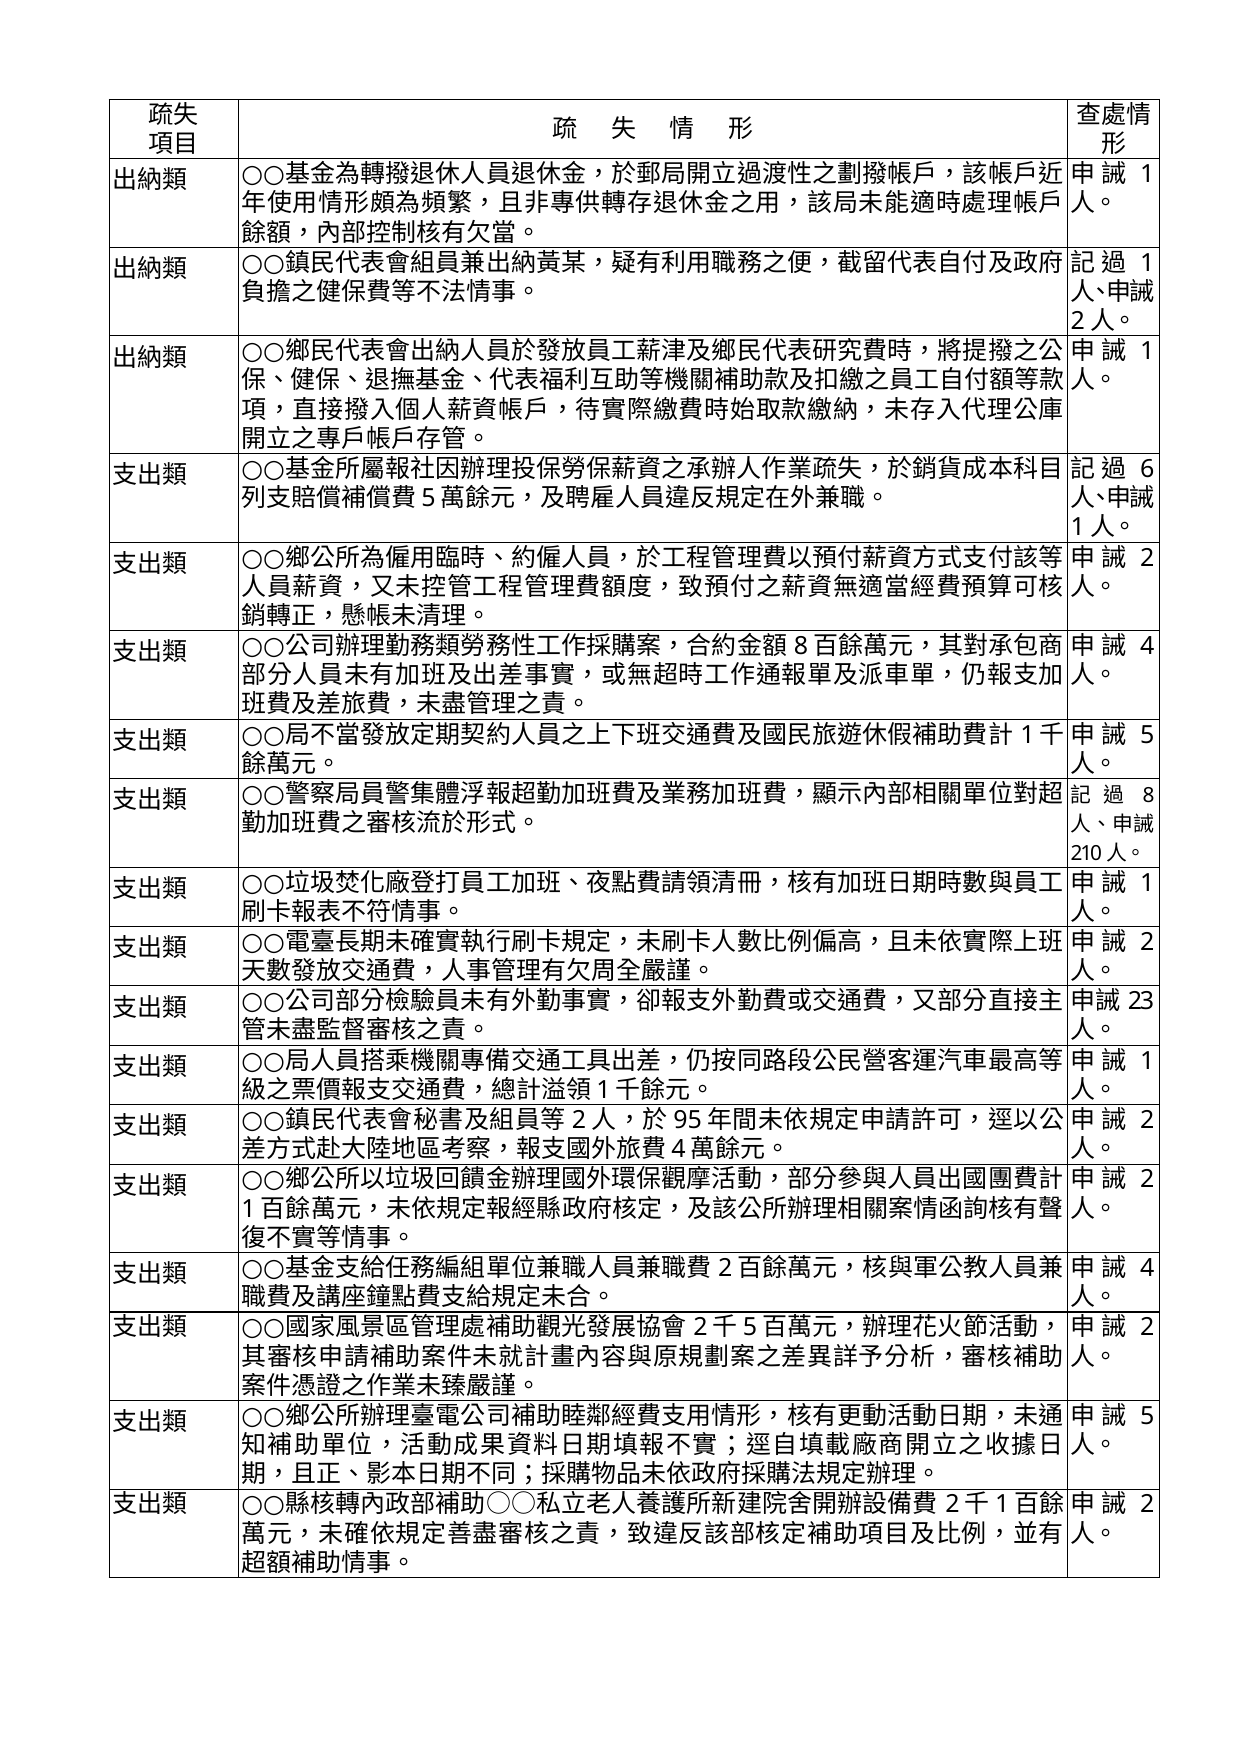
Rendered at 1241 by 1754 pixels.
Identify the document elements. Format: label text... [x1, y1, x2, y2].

table_header 疏 失 情 形 [239, 100, 1067, 158]
table_cell ○○鄉公所辦理臺電公司補助睦鄰經費支用情形，核有更動活動日期，未通知補助單位，活動成果資料日期填報不實；逕自填載廠商開立之收據日期，且正、影本日期不同；採購物品未依政府採購法規定辦理。 [239, 1401, 1067, 1488]
table_cell 出納類 [110, 336, 238, 453]
table_cell 申誡2人。 [1068, 1165, 1159, 1252]
table_cell 出納類 [110, 248, 238, 335]
table_cell 支出類 [110, 779, 238, 867]
table_cell 支出類 [110, 1401, 238, 1488]
table_cell 支出類 [110, 454, 238, 542]
table_cell 申誡2人。 [1068, 927, 1159, 985]
table_header 疏失 項目 [110, 100, 238, 158]
table_cell 支出類 [110, 1105, 238, 1163]
table_cell ○○基金所屬報社因辦理投保勞保薪資之承辦人作業疏失，於銷貨成本科目列支賠償補償費5萬餘元，及聘雇人員違反規定在外兼職。 [239, 454, 1067, 542]
table_header 查處情形 [1068, 100, 1159, 158]
table_cell 申誡1人。 [1068, 1046, 1159, 1104]
table_cell 記過6人、申誡1人。 [1068, 454, 1159, 542]
table_cell 申誡4人。 [1068, 631, 1159, 719]
table_cell 支出類 [110, 1490, 238, 1577]
table_cell 出納類 [110, 159, 238, 247]
table_cell ○○公司部分檢驗員未有外勤事實，卻報支外勤費或交通費，又部分直接主管未盡監督審核之責。 [239, 986, 1067, 1045]
table_cell ○○警察局員警集體浮報超勤加班費及業務加班費，顯示內部相關單位對超勤加班費之審核流於形式。 [239, 779, 1067, 867]
table_cell ○○鎮民代表會秘書及組員等2人，於95年間未依規定申請許可，逕以公差方式赴大陸地區考察，報支國外旅費4萬餘元。 [239, 1105, 1067, 1163]
table_cell ○○垃圾焚化廠登打員工加班、夜點費請領清冊，核有加班日期時數與員工刷卡報表不符情事。 [239, 868, 1067, 926]
table_cell 記過1人、申誡2人。 [1068, 248, 1159, 335]
table_cell 申誡4人。 [1068, 1253, 1159, 1311]
table_cell ○○基金為轉撥退休人員退休金，於郵局開立過渡性之劃撥帳戶，該帳戶近年使用情形頗為頻繁，且非專供轉存退休金之用，該局未能適時處理帳戶餘額，內部控制核有欠當。 [239, 159, 1067, 247]
table_cell ○○鄉公所為僱用臨時、約僱人員，於工程管理費以預付薪資方式支付該等人員薪資，又未控管工程管理費額度，致預付之薪資無適當經費預算可核銷轉正，懸帳未清理。 [239, 543, 1067, 630]
table_cell 申誡2人。 [1068, 1490, 1159, 1577]
table_cell 支出類 [110, 1046, 238, 1104]
table_cell 申誡2人。 [1068, 543, 1159, 630]
table_cell ○○鄉民代表會出納人員於發放員工薪津及鄉民代表研究費時，將提撥之公保、健保、退撫基金、代表福利互助等機關補助款及扣繳之員工自付額等款項，直接撥入個人薪資帳戶，待實際繳費時始取款繳納，未存入代理公庫開立之專戶帳戶存管。 [239, 336, 1067, 453]
table_cell 申誡2人。 [1068, 1105, 1159, 1163]
table_cell ○○鄉公所以垃圾回饋金辦理國外環保觀摩活動，部分參與人員出國團費計1百餘萬元，未依規定報經縣政府核定，及該公所辦理相關案情函詢核有聲復不實等情事。 [239, 1165, 1067, 1252]
table_cell 支出類 [110, 1165, 238, 1252]
table_cell ○○基金支給任務編組單位兼職人員兼職費2百餘萬元，核與軍公教人員兼職費及講座鐘點費支給規定未合。 [239, 1253, 1067, 1311]
table_cell 支出類 [110, 927, 238, 985]
table_cell ○○國家風景區管理處補助觀光發展協會2千5百萬元，辦理花火節活動，其審核申請補助案件未就計畫內容與原規劃案之差異詳予分析，審核補助案件憑證之作業未臻嚴謹。 [239, 1313, 1067, 1400]
table_cell ○○局不當發放定期契約人員之上下班交通費及國民旅遊休假補助費計1千餘萬元。 [239, 720, 1067, 778]
table_cell 支出類 [110, 543, 238, 630]
table_cell 申誡23人。 [1068, 986, 1159, 1045]
table_cell 申誡5人。 [1068, 720, 1159, 778]
table_cell 支出類 [110, 868, 238, 926]
table_cell 申誡1人。 [1068, 868, 1159, 926]
table_cell 支出類 [110, 1313, 238, 1400]
table_cell ○○鎮民代表會組員兼出納黃某，疑有利用職務之便，截留代表自付及政府負擔之健保費等不法情事。 [239, 248, 1067, 335]
table_cell 申誡1人。 [1068, 159, 1159, 247]
table_cell ○○電臺長期未確實執行刷卡規定，未刷卡人數比例偏高，且未依實際上班天數發放交通費，人事管理有欠周全嚴謹。 [239, 927, 1067, 985]
table_cell 記過8人、申誡210人。 [1068, 779, 1159, 867]
table_cell 支出類 [110, 1253, 238, 1311]
table_cell 申誡2人。 [1068, 1313, 1159, 1400]
table_cell ○○公司辦理勤務類勞務性工作採購案，合約金額8百餘萬元，其對承包商部分人員未有加班及出差事實，或無超時工作通報單及派車單，仍報支加班費及差旅費，未盡管理之責。 [239, 631, 1067, 719]
table_cell ○○縣核轉內政部補助○○私立老人養護所新建院舍開辦設備費2千1百餘萬元，未確依規定善盡審核之責，致違反該部核定補助項目及比例，並有超額補助情事。 [239, 1490, 1067, 1577]
table_cell 申誡1人。 [1068, 336, 1159, 453]
table_cell 支出類 [110, 986, 238, 1045]
table_cell 支出類 [110, 631, 238, 719]
table_cell 申誡5人。 [1068, 1401, 1159, 1488]
table_cell ○○局人員搭乘機關專備交通工具出差，仍按同路段公民營客運汽車最高等級之票價報支交通費，總計溢領1千餘元。 [239, 1046, 1067, 1104]
table_cell 支出類 [110, 720, 238, 778]
